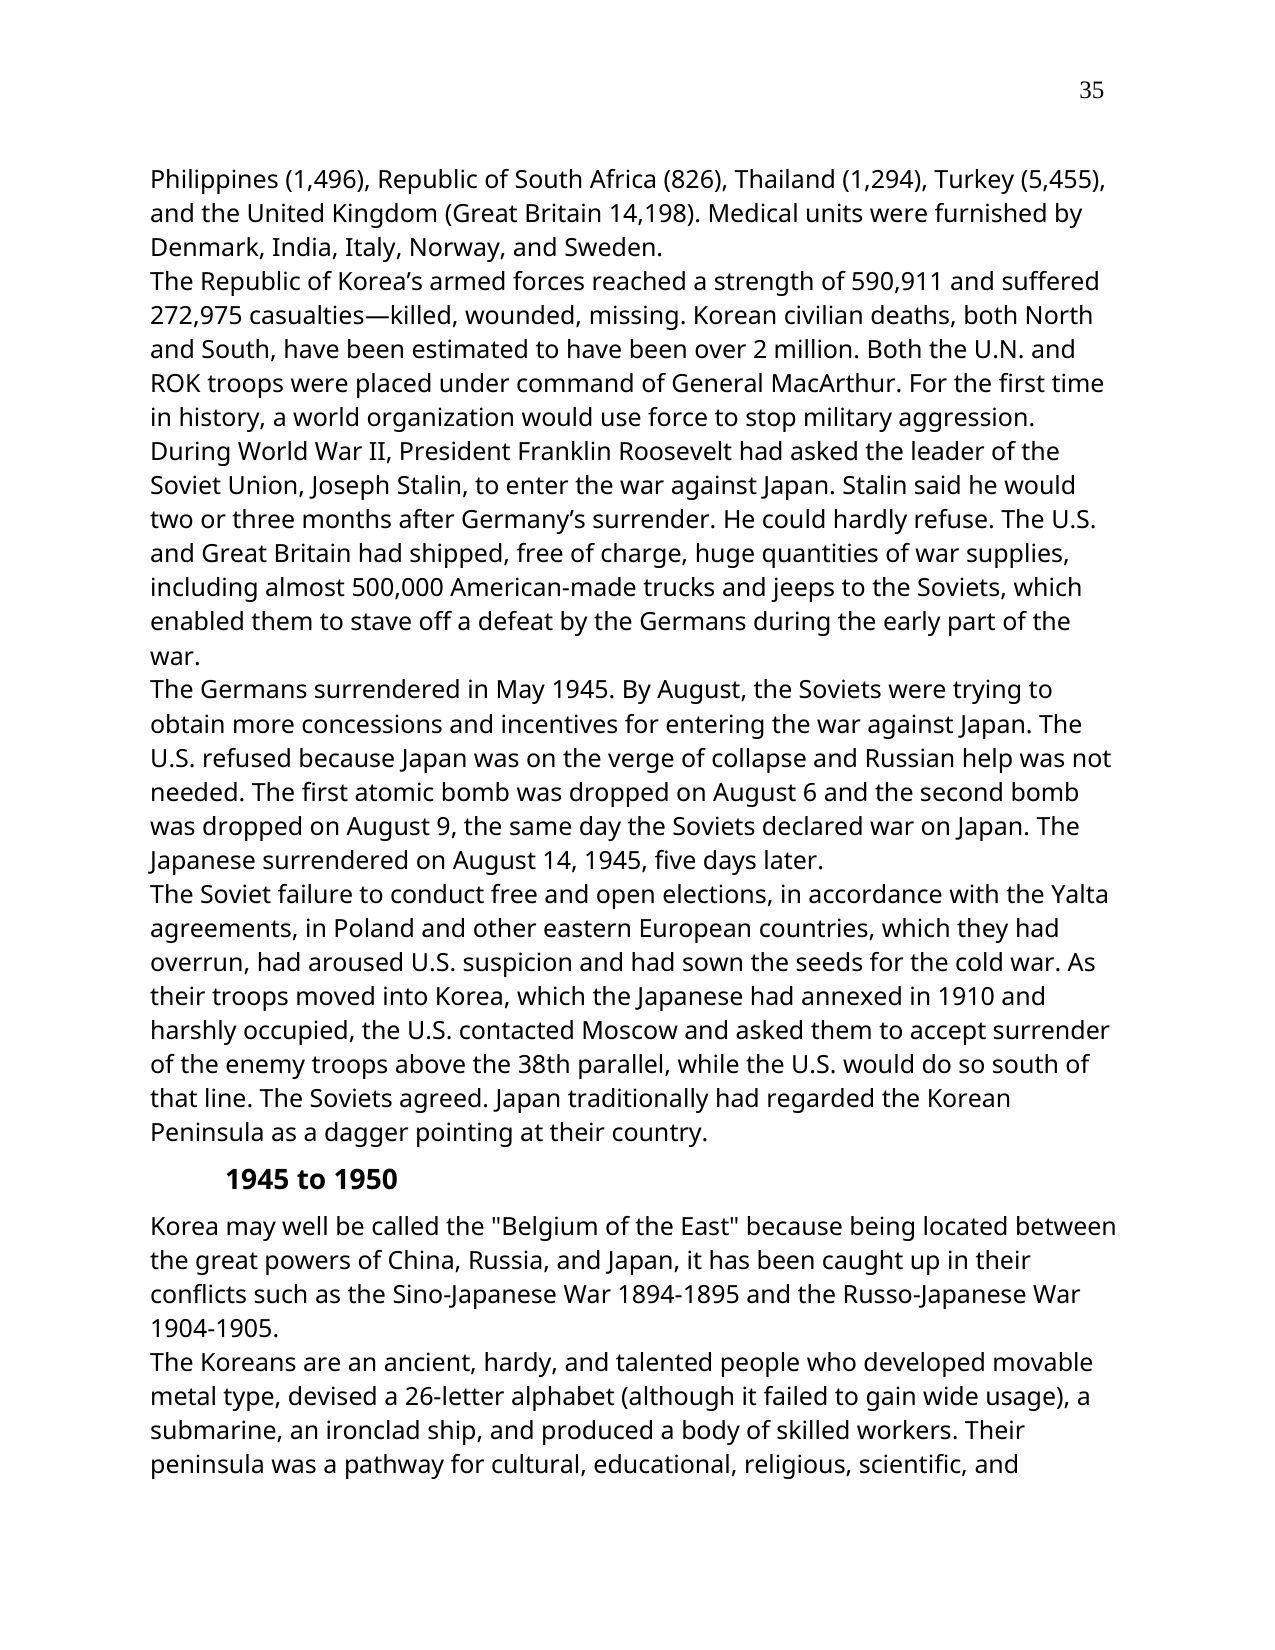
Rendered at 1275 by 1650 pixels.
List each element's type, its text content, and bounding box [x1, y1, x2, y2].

text The Soviet failure to conduct free and open elections, in accordance with the Yalta agreements, in Poland and other eastern European countries, which they had overrun, had aroused U.S. suspicion and had sown the seeds for the cold war. As their troops moved into Korea, which the Japanese had annexed in 1910 and harshly occupied, the U.S. contacted Moscow and asked them to accept surrender of the enemy troops above the 38th parallel, while the U.S. would do so south of that line. The Soviets agreed. Japan traditionally had regarded the Korean Peninsula as a dagger pointing at their country. [150, 877, 1125, 1149]
text The Germans surrendered in May 1945. By August, the Soviets were trying to obtain more concessions and incentives for entering the war against Japan. The U.S. refused because Japan was on the verge of collapse and Russian help was not needed. The first atomic bomb was dropped on August 6 and the second bomb was dropped on August 9, the same day the Soviets declared war on Japan. The Japanese surrendered on August 14, 1945, five days later. [150, 672, 1125, 877]
text Philippines (1,496), Republic of South Africa (826), Thailand (1,294), Turkey (5,455), and the United Kingdom (Great Britain 14,198). Medical units were furnished by Denmark, India, Italy, Norway, and Sweden. [150, 161, 1125, 263]
text Korea may well be called the "Belgium of the East" because being located between the great powers of China, Russia, and Japan, it has been caught up in their conflicts such as the Sino-Japanese War 1894-1895 and the Russo-Japanese War 1904-1905. [150, 1208, 1125, 1344]
subtitle 1945 to 1950 [150, 1159, 1125, 1198]
text During World War II, President Franklin Roosevelt had asked the leader of the Soviet Union, Joseph Stalin, to enter the war against Japan. Stalin said he would two or three months after Germany’s surrender. He could hardly refuse. The U.S. and Great Britain had shipped, free of charge, huge quantities of war supplies, including almost 500,000 American-made trucks and jeeps to the Soviets, which enabled them to stave off a defeat by the Germans during the early part of the war. [150, 434, 1125, 672]
text The Republic of Korea’s armed forces reached a strength of 590,911 and suffered 272,975 casualties—killed, wounded, missing. Korean civilian deaths, both North and South, have been estimated to have been over 2 million. Both the U.N. and ROK troops were placed under command of General MacArthur. For the first time in history, a world organization would use force to stop military aggression. [150, 263, 1125, 434]
text The Koreans are an ancient, hardy, and talented people who developed movable metal type, devised a 26-letter alphabet (although it failed to gain wide usage), a submarine, an ironclad ship, and produced a body of skilled workers. Their peninsula was a pathway for cultural, educational, religious, scientific, and [150, 1344, 1125, 1481]
